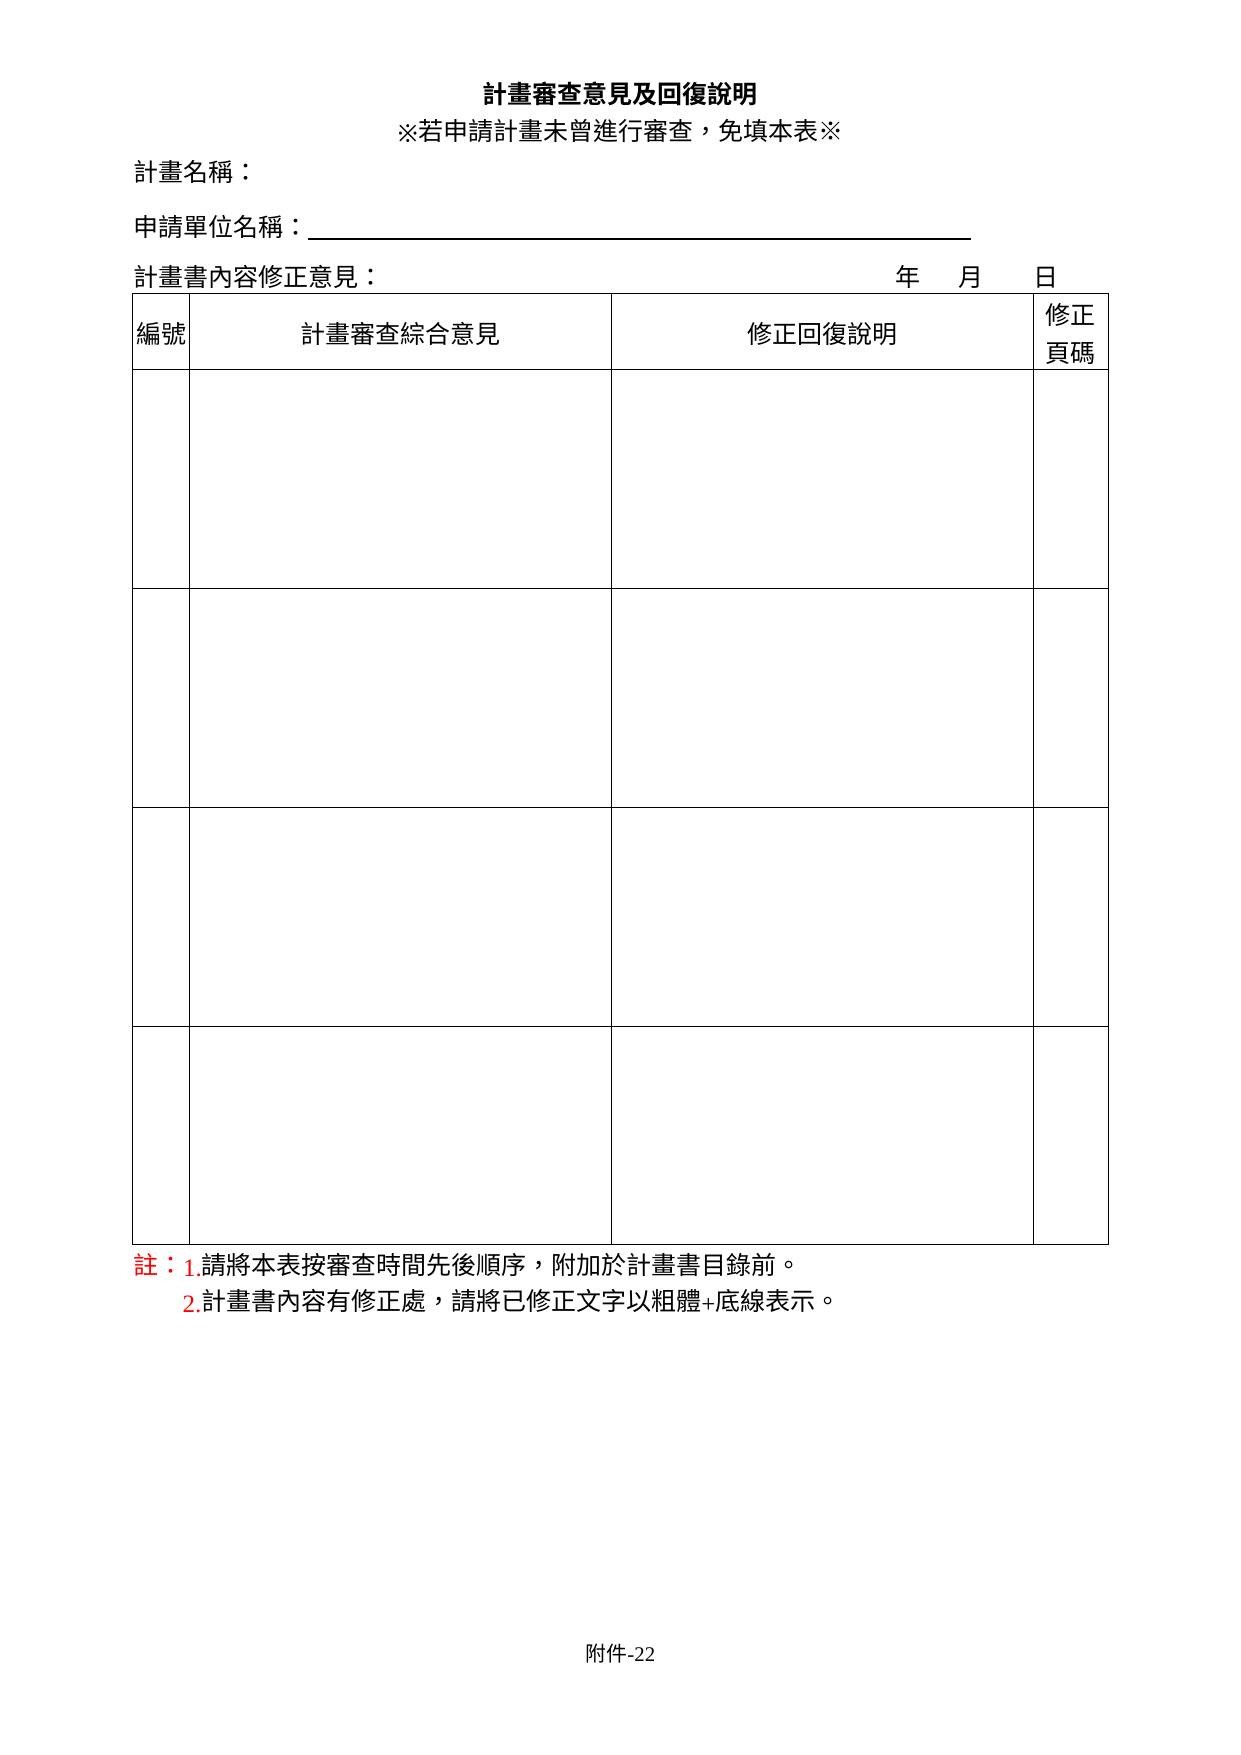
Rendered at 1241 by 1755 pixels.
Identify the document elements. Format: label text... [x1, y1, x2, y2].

table_cell [190, 808, 611, 1026]
text 註：1.請將本表按審查時間先後順序，附加於計畫書目錄前。 [133, 1245, 1107, 1282]
table_cell [1034, 589, 1108, 807]
table_cell [612, 808, 1033, 1026]
table_cell [1034, 808, 1108, 1026]
table_cell [612, 370, 1033, 588]
text ※若申請計畫未曾進行審查，免填本表※ [133, 111, 1107, 147]
table_cell [612, 589, 1033, 807]
text 申請單位名稱： [133, 202, 1107, 243]
table_cell [190, 589, 611, 807]
table_cell [612, 1027, 1033, 1244]
table_cell [133, 370, 189, 588]
text 2.計畫書內容有修正處，請將已修正文字以粗體+底線表示。 [182, 1282, 1107, 1318]
table_header 修正回復說明 [612, 294, 1033, 369]
table_cell [190, 1027, 611, 1244]
table_cell [1034, 1027, 1108, 1244]
table_cell [133, 589, 189, 807]
table_cell [1034, 370, 1108, 588]
table_cell [190, 370, 611, 588]
table_header 計畫審查綜合意見 [190, 294, 611, 369]
table_header 修正 頁碼 [1034, 294, 1108, 369]
table_cell [133, 1027, 189, 1244]
table_header 編號 [133, 294, 189, 369]
text 計畫名稱： [133, 147, 1107, 189]
table_cell [133, 808, 189, 1026]
text 計畫審查意見及回復說明 [133, 75, 1107, 111]
text 計畫書內容修正意見： 年 月 日 [133, 256, 1107, 293]
